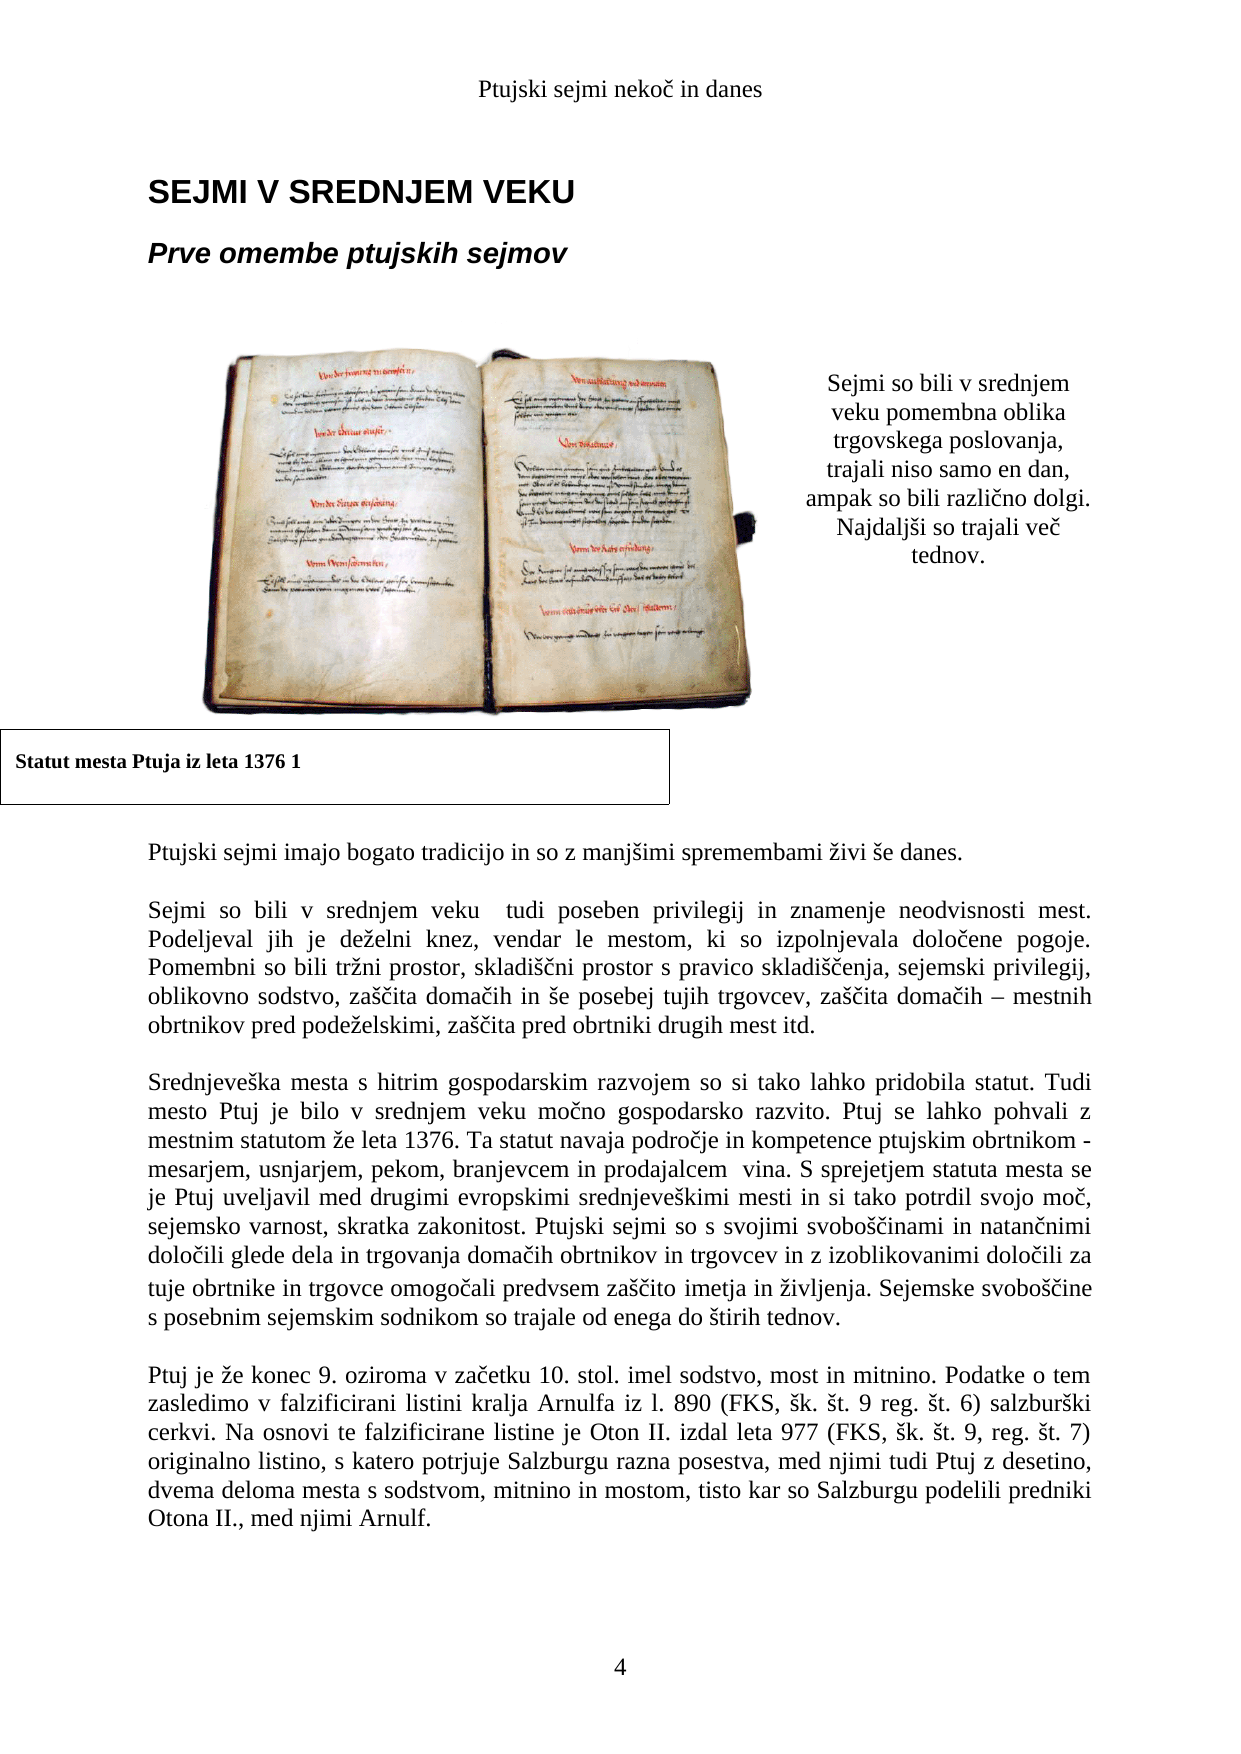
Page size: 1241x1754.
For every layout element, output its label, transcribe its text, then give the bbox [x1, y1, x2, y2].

text Sejmi so bili v srednjem veku tudi poseben privilegij in znamenje neodvisnosti mest. Podeljeval jih je deželni knez, vendar le mestom, ki so izpolnjevala določene pogoje. Pomembni so bili tržni prostor, skladiščni prostor s pravico skladiščenja, sejemski privilegij, oblikovno sodstvo, zaščita domačih in še posebej tujih trgovcev, zaščita domačih – mestnih obrtnikov pred podeželskimi, zaščita pred obrtniki drugih mest itd. [148, 895, 1093, 1039]
subtitle Prve omembe ptujskih sejmov [148, 236, 1093, 269]
subtitle SEJMI V SREDNJEM VEKU [148, 173, 1093, 211]
picture [166, 321, 804, 368]
text Ptuj je že konec 9. oziroma v začetku 10. stol. imel sodstvo, most in mitnino. Podatke o tem zasledimo v falzificirani listini kralja Arnulfa iz l. 890 (FKS, šk. št. 9 reg. št. 6) salzburški cerkvi. Na osnovi te falzificirane listine je Oton II. izdal leta 977 (FKS, šk. št. 9, reg. št. 7) originalno listino, s katero potrjuje Salzburgu razna posestva, med njimi tudi Ptuj z desetino, dvema deloma mesta s sodstvom, mitnino in mostom, tisto kar so Salzburgu podelili predniki Otona II., med njimi Arnulf. [148, 1360, 1093, 1532]
text Srednjeveška mesta s hitrim gospodarskim razvojem so si tako lahko pridobila statut. Tudi mesto Ptuj je bilo v srednjem veku močno gospodarsko razvito. Ptuj se lahko pohvali z mestnim statutom že leta 1376. Ta statut navaja področje in kompetence ptujskim obrtnikom - mesarjem, usnjarjem, pekom, branjevcem in prodajalcem vina. S sprejetjem statuta mesta se je Ptuj uveljavil med drugimi evropskimi srednjeveškimi mesti in si tako potrdil svojo moč, sejemsko varnost, skratka zakonitost. Ptujski sejmi so s svojimi svoboščinami in natančnimi določili glede dela in trgovanja domačih obrtnikov in trgovcev in z izoblikovanimi določili za tuje obrtnike in trgovce omogočali predvsem zaščito imetja in življenja. Sejemske svoboščine s posebnim sejemskim sodnikom so trajale od enega do štirih tednov. [148, 1067, 1093, 1331]
text Statut mesta Ptuja iz leta 1376 1 [15, 749, 654, 773]
text Ptujski sejmi imajo bogato tradicijo in so z manjšimi spremembami živi še danes. [148, 837, 1093, 866]
text Sejmi so bili v srednjem veku pomembna oblika trgovskega poslovanja, trajali niso samo en dan, ampak so bili različno dolgi. Najdaljši so trajali več tednov. [148, 368, 1093, 569]
picture [166, 569, 804, 730]
